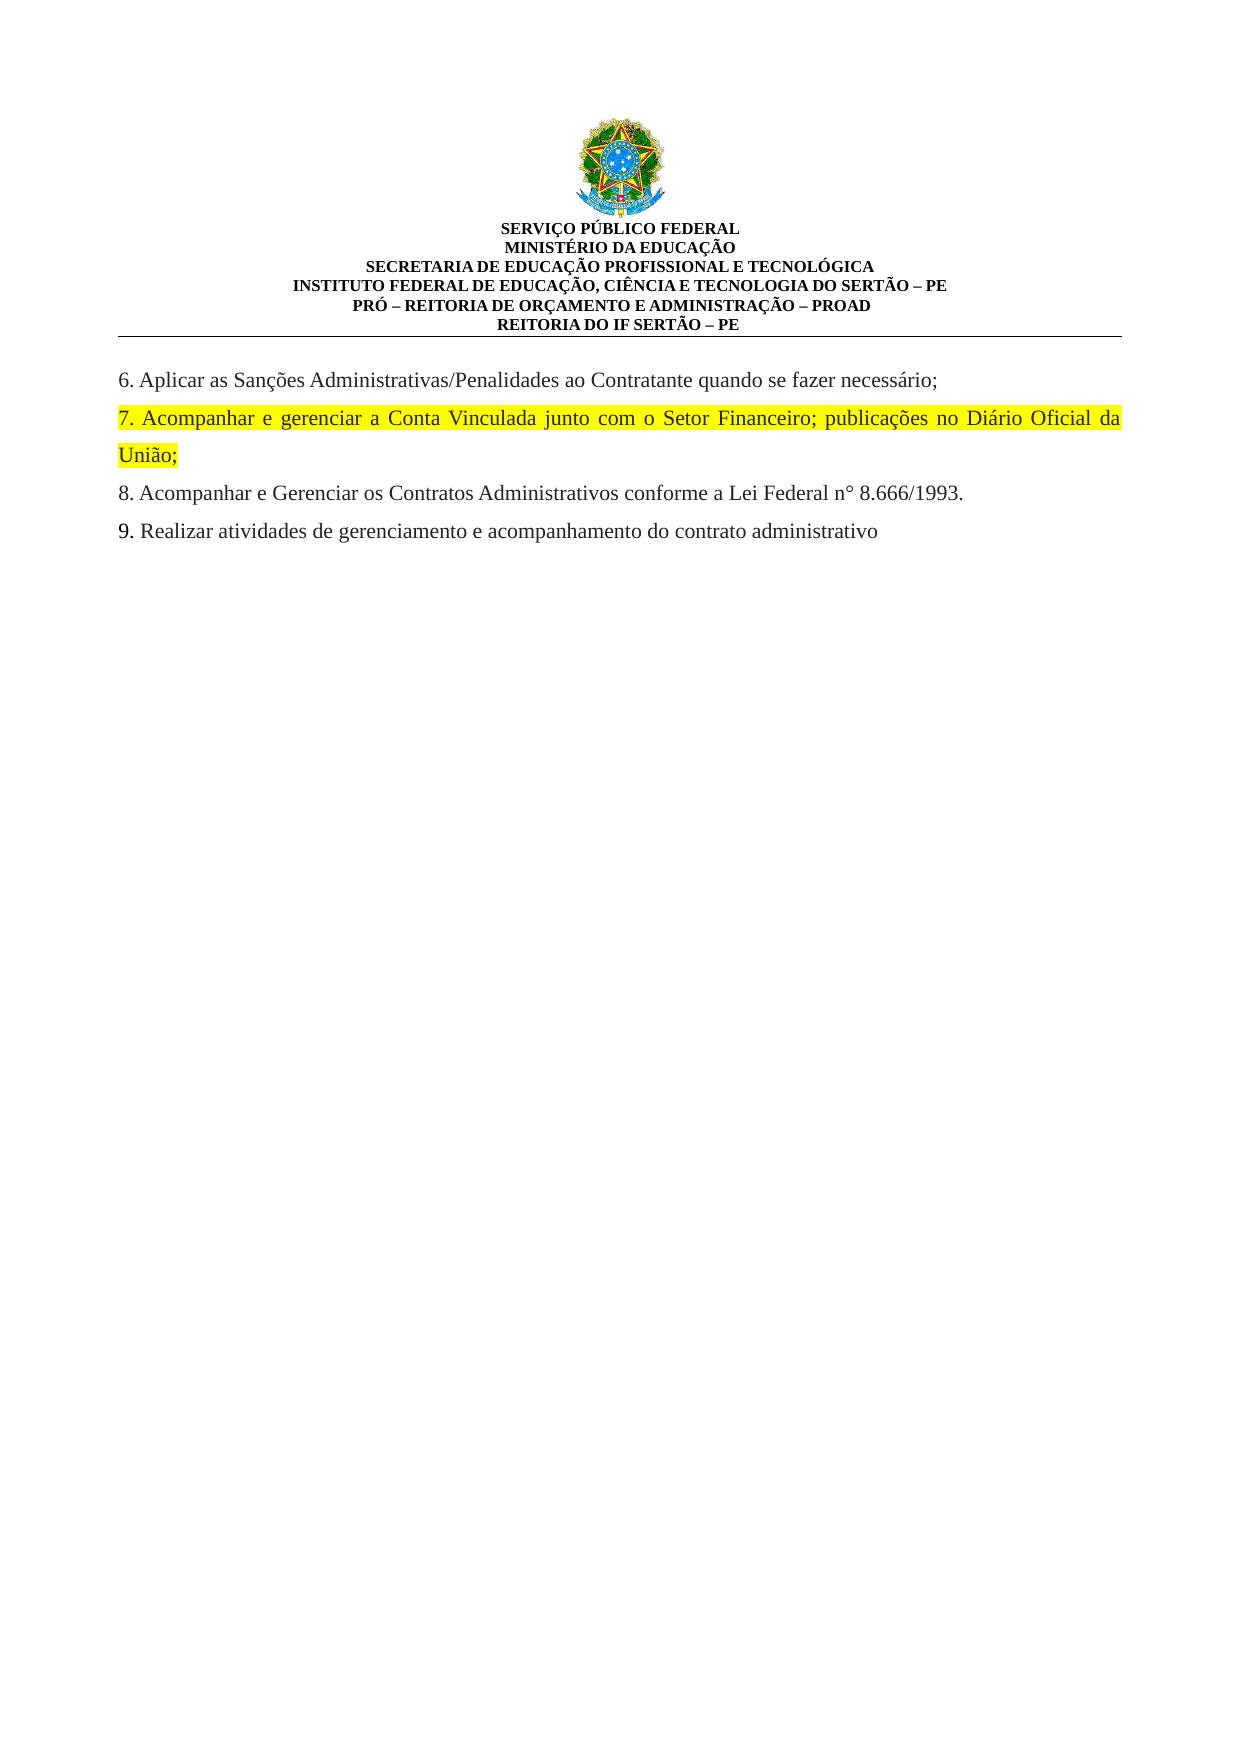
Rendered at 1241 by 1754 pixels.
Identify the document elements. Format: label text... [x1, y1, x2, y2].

text 7. Acompanhar e gerenciar a Conta Vinculada junto com o Setor Financeiro; publicações no Diário Oficial da União; [118, 405, 1122, 468]
text 8. Acompanhar e Gerenciar os Contratos Administrativos conforme a Lei Federal n° 8.666/1993. [118, 480, 1122, 506]
text 6. Aplicar as Sanções Administrativas/Penalidades ao Contratante quando se fazer necessário; [118, 367, 1122, 392]
text 9. Realizar atividades de gerenciamento e acompanhamento do contrato administrativo [118, 518, 1122, 543]
